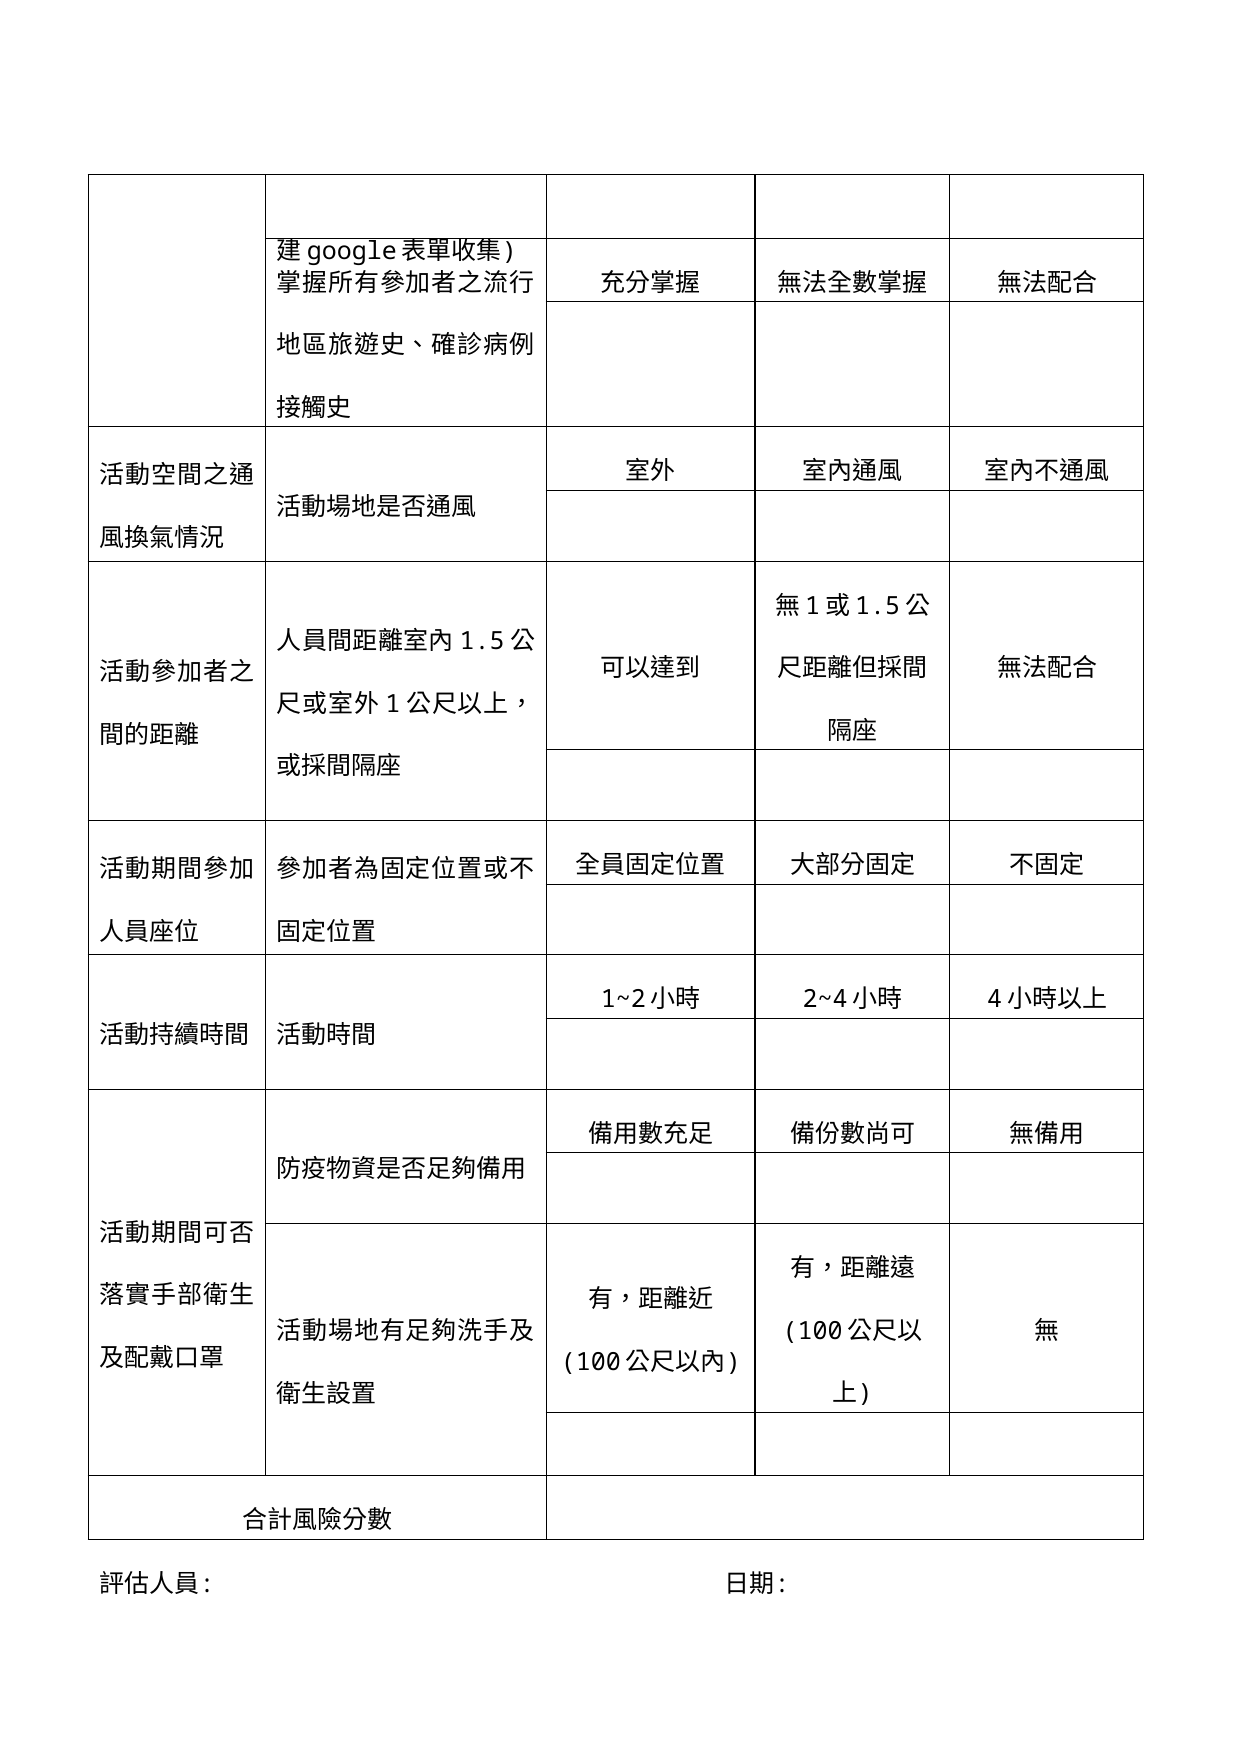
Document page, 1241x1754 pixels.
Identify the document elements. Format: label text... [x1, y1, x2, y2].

table_cell [547, 1476, 1143, 1539]
table_cell 活動期間可否落實手部衛生及配戴口罩 [89, 1090, 265, 1475]
table_cell 參加者為固定位置或不固定位置 [266, 821, 546, 954]
table_cell [547, 1153, 754, 1223]
table_cell 無1或1.5公尺距離但採間隔座 [756, 562, 949, 749]
table_cell 2~4小時 [756, 955, 949, 1018]
table_cell 人員間距離室內1.5公尺或室外1公尺以上，或採間隔座 [266, 562, 546, 820]
table_cell 全員固定位置 [547, 821, 754, 883]
table_cell [950, 302, 1143, 426]
table_cell 可以達到 [547, 562, 754, 749]
table_cell 有，距離近 (100公尺以內) [547, 1224, 754, 1412]
table_cell [950, 1413, 1143, 1475]
table_cell [756, 1153, 949, 1223]
table_cell 4小時以上 [950, 955, 1143, 1018]
table_cell 無備用 [950, 1090, 1143, 1152]
table_cell [950, 491, 1143, 561]
table_cell [547, 1019, 754, 1089]
table_cell 活動期間參加人員座位 [89, 821, 265, 954]
table_cell [756, 1413, 949, 1475]
table_cell 室內不通風 [950, 427, 1143, 490]
table_cell [756, 491, 949, 561]
table_cell 備用數充足 [547, 1090, 754, 1152]
table_cell [547, 1413, 754, 1475]
table_cell [547, 885, 754, 954]
table_cell 充分掌握 [547, 239, 754, 301]
table_cell 1~2小時 [547, 955, 754, 1018]
table_cell [547, 750, 754, 820]
table_cell [950, 1153, 1143, 1223]
table_cell 依防疫措施檢視所有與會人員健康狀況(症狀評估及體溫量測，可自建google表單收集) [266, 175, 546, 238]
table_cell 活動持續時間 [89, 955, 265, 1089]
table_cell 有，距離遠 (100公尺以上) [756, 1224, 949, 1412]
table_cell 活動空間之通風換氣情況 [89, 427, 265, 561]
table_cell [547, 491, 754, 561]
table_cell 活動時間 [266, 955, 546, 1089]
table_cell 無法配合 [950, 562, 1143, 749]
table_cell [950, 1019, 1143, 1089]
table_cell [756, 302, 949, 426]
table_cell [756, 175, 949, 238]
table_cell [950, 885, 1143, 954]
table_cell [756, 885, 949, 954]
table_cell [547, 175, 754, 238]
table_cell [756, 1019, 949, 1089]
table_cell [950, 175, 1143, 238]
table_cell 活動場地是否通風 [266, 427, 546, 561]
table_cell 活動場地有足夠洗手及衛生設置 [266, 1224, 546, 1475]
table_cell 防疫物資是否足夠備用 [266, 1090, 546, 1223]
table_cell 大部分固定 [756, 821, 949, 883]
table_cell 掌握所有參加者之流行地區旅遊史、確診病例接觸史 [266, 239, 546, 426]
table_cell [89, 175, 265, 426]
table_cell 備份數尚可 [756, 1090, 949, 1152]
table_cell [756, 750, 949, 820]
table_cell 合計風險分數 [89, 1476, 546, 1539]
table_cell 無法配合 [950, 239, 1143, 301]
table_cell 不固定 [950, 821, 1143, 883]
table_cell 無法全數掌握 [756, 239, 949, 301]
table_cell 室外 [547, 427, 754, 490]
table_cell 活動參加者之間的距離 [89, 562, 265, 820]
table_cell 無 [950, 1224, 1143, 1412]
table_cell 評估人員: 日期: [88, 1540, 1144, 1602]
table_cell 室內通風 [756, 427, 949, 490]
table_cell [950, 750, 1143, 820]
table_cell [547, 302, 754, 426]
